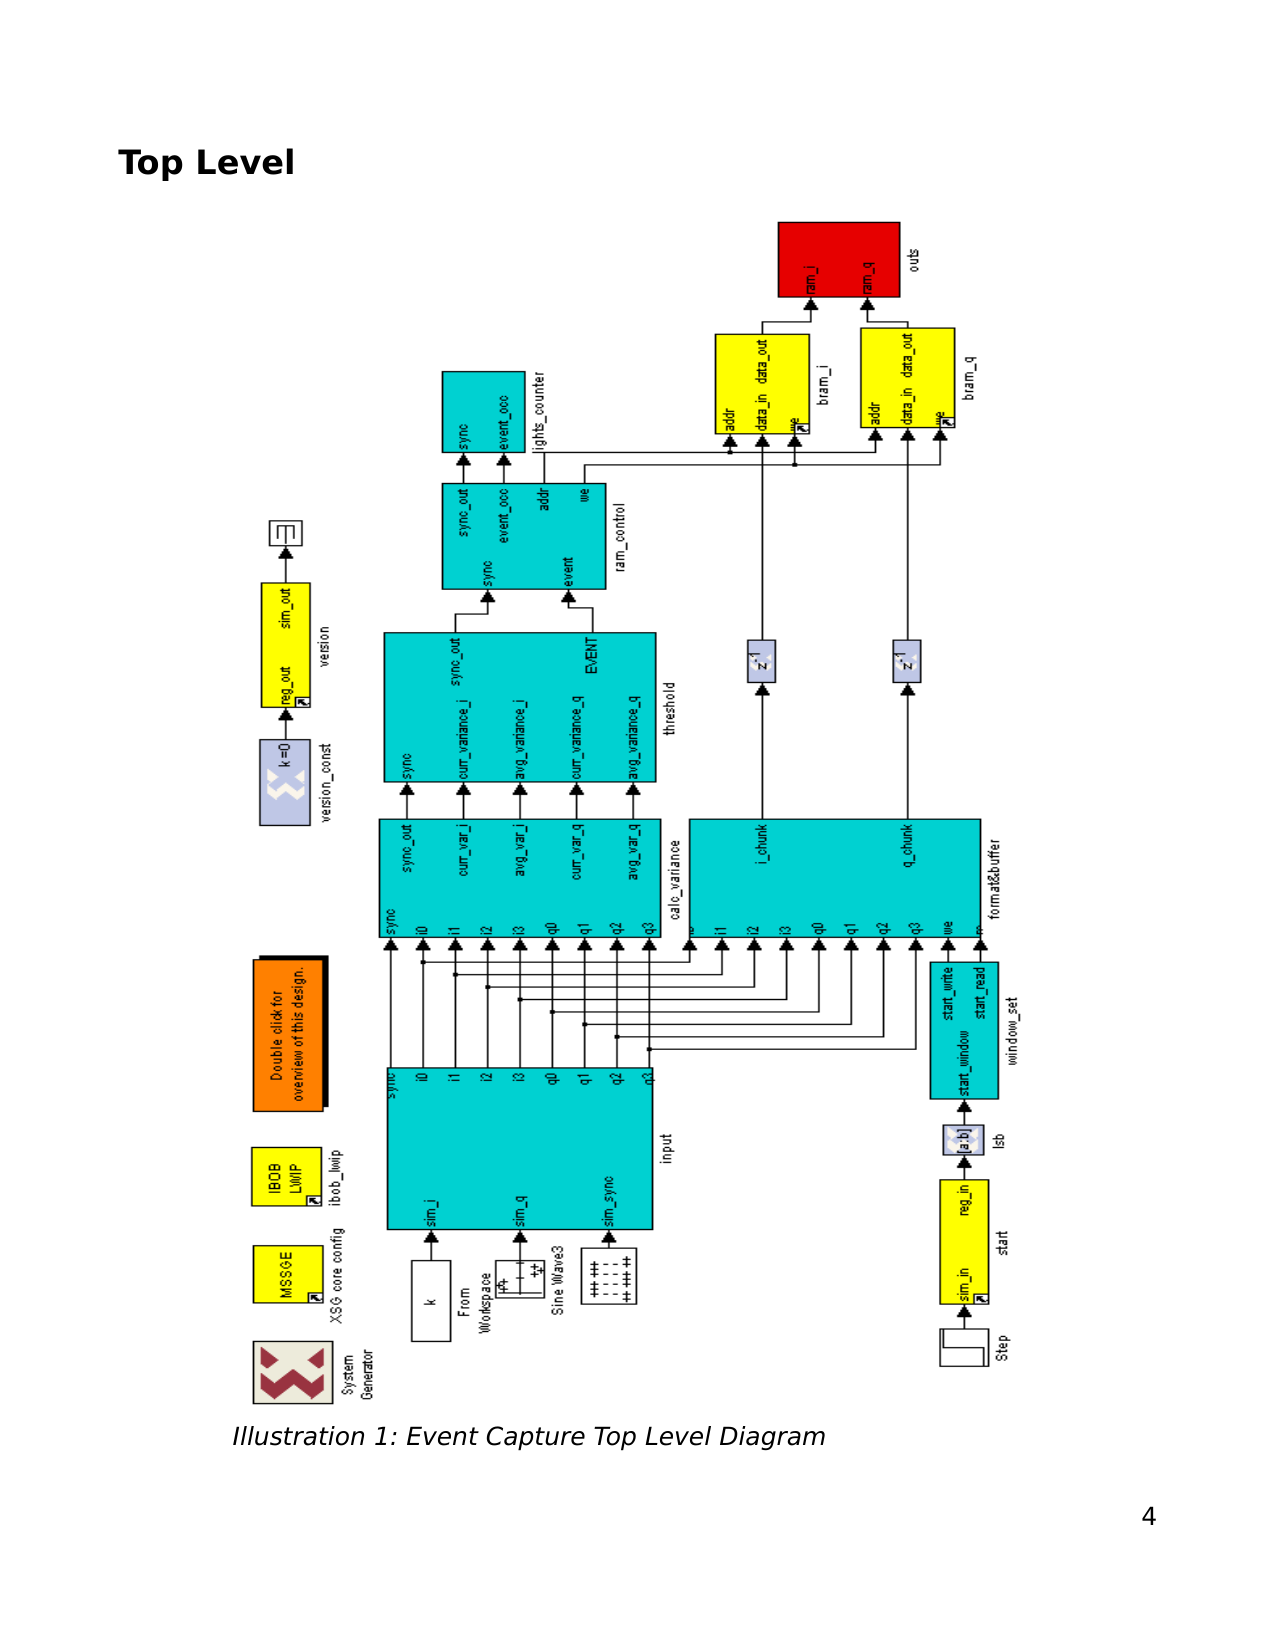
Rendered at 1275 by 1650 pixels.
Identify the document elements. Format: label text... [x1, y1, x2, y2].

subtitle Top Level [118, 143, 1157, 182]
text Illustration 1: Event Capture Top Level Diagram [232, 1423, 1042, 1451]
picture [232, 207, 1043, 1423]
